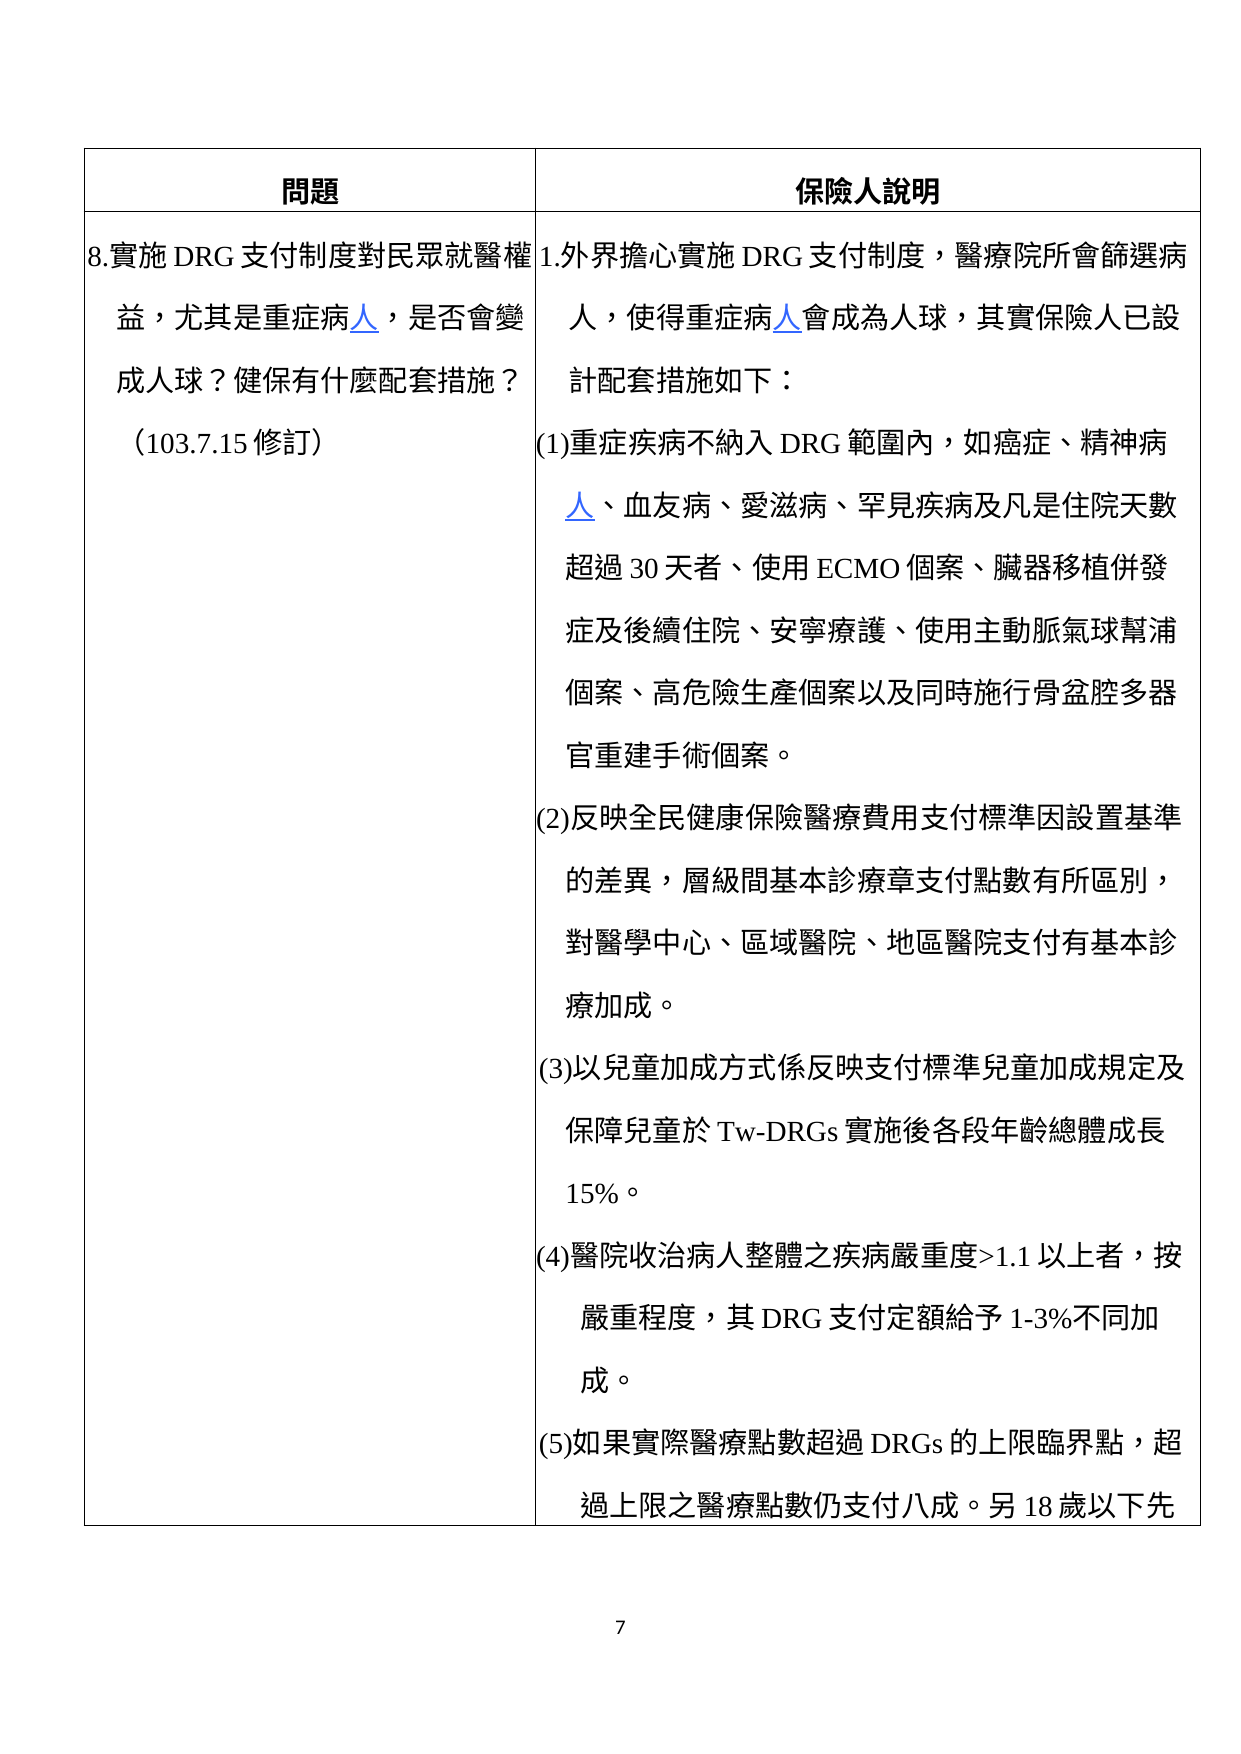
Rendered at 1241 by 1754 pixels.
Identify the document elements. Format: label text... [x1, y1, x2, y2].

table_cell 1.外界擔心實施DRG支付制度，醫療院所會篩選病人，使得重症病人會成為人球，其實保險人已設計配套措施如下： (1)重症疾病不納入DRG範圍內，如癌症、精神病人、血友病、愛滋病、罕見疾病及凡是住院天數超過30天者、使用ECMO個案、臟器移植併發症及後續住院、安寧療護、使用主動脈氣球幫浦個案、高危險生產個案以及同時施行骨盆腔多器官重建手術個案。 (2)反映全民健康保險醫療費用支付標準因設置基準的差異，層級間基本診療章支付點數有所區別，對醫學中心、區域醫院、地區醫院支付有基本診療加成。 (3)以兒童加成方式係反映支付標準兒童加成規定及保障兒童於Tw-DRGs實施後各段年齡總體成長15%。 (4)醫院收治病人整體之疾病嚴重度>1.1以上者，按嚴重程度，其DRG支付定額給予1-3%不同加成。 (5)如果實際醫療點數超過DRGs的上限臨界點，超過上限之醫療點數仍支付八成。另18歲以下先 [536, 212, 1200, 1524]
table_header 問題 [85, 149, 535, 211]
table_header [76, 148, 84, 211]
table_header 保險人說明 [536, 149, 1200, 211]
table_cell 8.實施DRG支付制度對民眾就醫權益，尤其是重症病人，是否會變成人球？健保有什麼配套措施？ （103.7.15修訂） [85, 212, 535, 1524]
table_cell [76, 211, 84, 1524]
